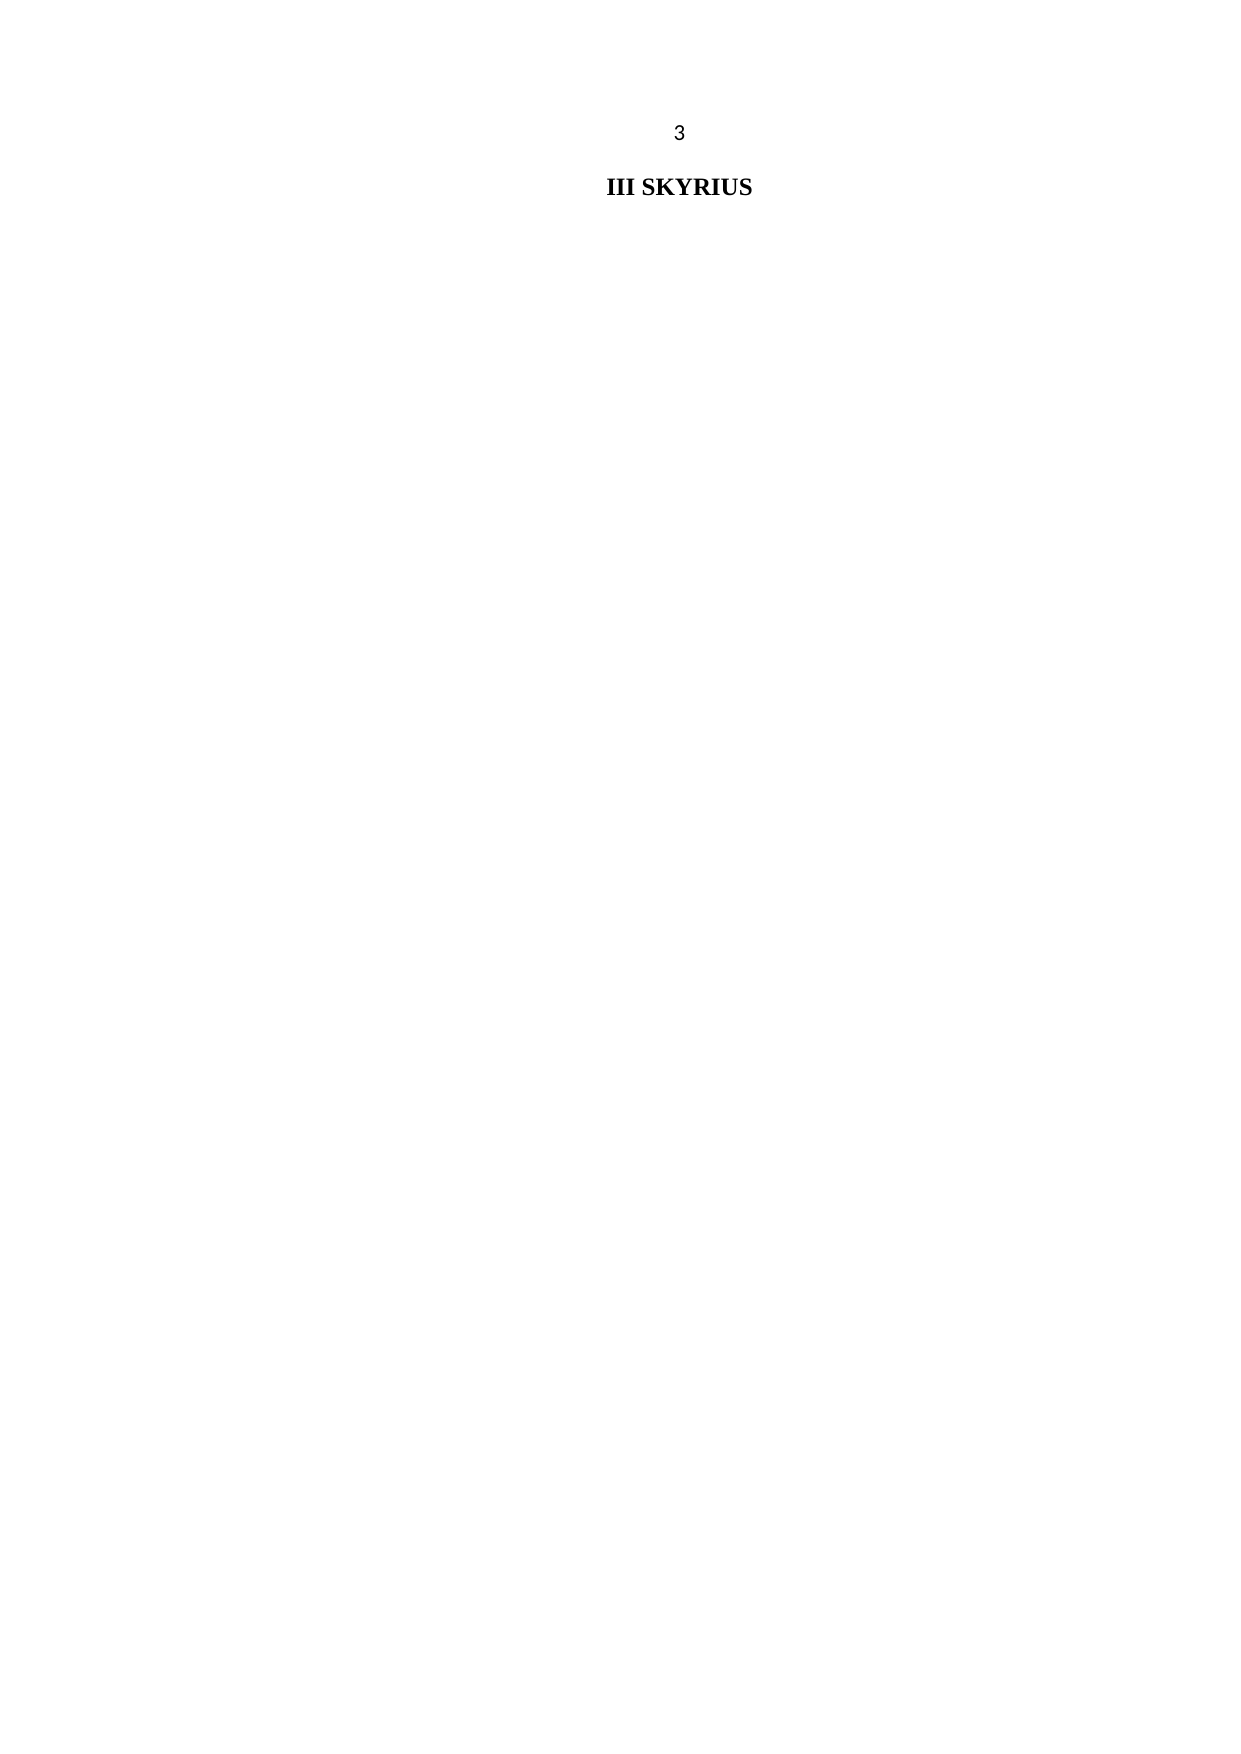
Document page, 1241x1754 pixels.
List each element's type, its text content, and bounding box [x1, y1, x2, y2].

text III SKYRIUS [177, 172, 1181, 201]
